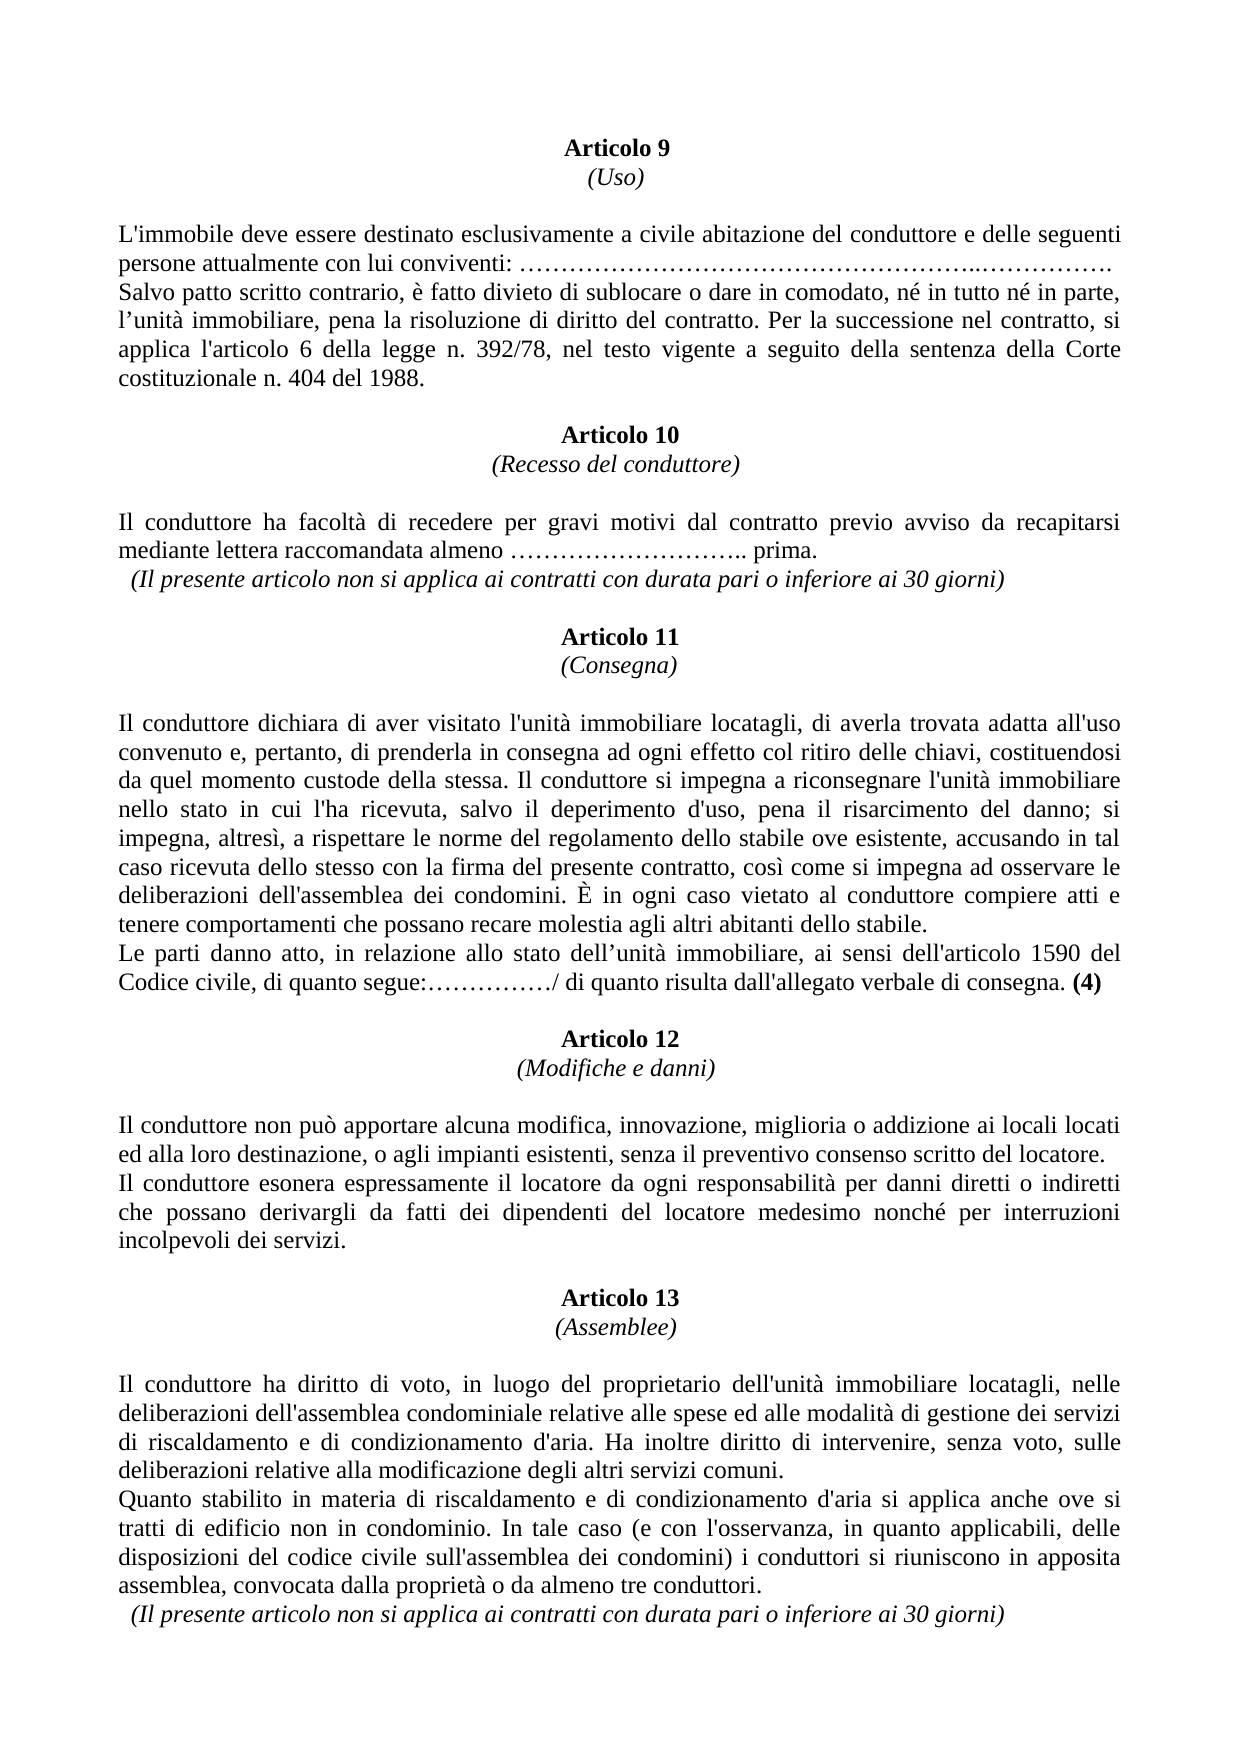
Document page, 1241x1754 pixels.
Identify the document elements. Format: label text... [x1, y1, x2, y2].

text (Uso) [118, 162, 1122, 190]
text Articolo 10 [118, 420, 1122, 449]
text Le parti danno atto, in relazione allo stato dell’unità immobiliare, ai sensi dell'articolo 1590 del Codice civile, di quanto segue:……………/ di quanto risulta dall'allegato verbale di consegna. (4) [118, 938, 1122, 995]
text (Il presente articolo non si applica ai contratti con durata pari o inferiore ai 30 giorni) [118, 1599, 1122, 1628]
text Il conduttore esonera espressamente il locatore da ogni responsabilità per danni diretti o indiretti che possano derivargli da fatti dei dipendenti del locatore medesimo nonché per interruzioni incolpevoli dei servizi. [118, 1168, 1122, 1254]
text (Recesso del conduttore) [118, 449, 1122, 478]
text Il conduttore dichiara di aver visitato l'unità immobiliare locatagli, di averla trovata adatta all'uso convenuto e, pertanto, di prenderla in consegna ad ogni effetto col ritiro delle chiavi, costituendosi da quel momento custode della stessa. Il conduttore si impegna a riconsegnare l'unità immobiliare nello stato in cui l'ha ricevuta, salvo il deperimento d'uso, pena il risarcimento del danno; si impegna, altresì, a rispettare le norme del regolamento dello stabile ove esistente, accusando in tal caso ricevuta dello stesso con la firma del presente contratto, così come si impegna ad osservare le deliberazioni dell'assemblea dei condomini. È in ogni caso vietato al conduttore compiere atti e tenere comportamenti che possano recare molestia agli altri abitanti dello stabile. [118, 708, 1122, 938]
subtitle Articolo 12 [118, 1024, 1122, 1053]
text Quanto stabilito in materia di riscaldamento e di condizionamento d'aria si applica anche ove si tratti di edificio non in condominio. In tale caso (e con l'osservanza, in quanto applicabili, delle disposizioni del codice civile sull'assemblea dei condomini) i conduttori si riuniscono in apposita assemblea, convocata dalla proprietà o da almeno tre conduttori. [118, 1484, 1122, 1599]
text (Modifiche e danni) [118, 1053, 1122, 1082]
subtitle Articolo 11 [118, 622, 1122, 650]
text Il conduttore non può apportare alcuna modifica, innovazione, miglioria o addizione ai locali locati ed alla loro destinazione, o agli impianti esistenti, senza il preventivo consenso scritto del locatore. [118, 1110, 1122, 1168]
subtitle (Consegna) [118, 650, 1122, 679]
text Salvo patto scritto contrario, è fatto divieto di sublocare o dare in comodato, né in tutto né in parte, l’unità immobiliare, pena la risoluzione di diritto del contratto. Per la successione nel contratto, si applica l'articolo 6 della legge n. 392/78, nel testo vigente a seguito della sentenza della Corte costituzionale n. 404 del 1988. [118, 277, 1122, 392]
text Articolo 9 [118, 133, 1122, 162]
text Il conduttore ha facoltà di recedere per gravi motivi dal contratto previo avviso da recapitarsi mediante lettera raccomandata almeno ……………………….. prima. [118, 507, 1122, 564]
text (Il presente articolo non si applica ai contratti con durata pari o inferiore ai 30 giorni) [118, 564, 1122, 593]
text (Assemblee) [118, 1312, 1122, 1340]
text L'immobile deve essere destinato esclusivamente a civile abitazione del conduttore e delle seguenti persone attualmente con lui conviventi: ………………………………………………..……………. [118, 219, 1122, 277]
subtitle Articolo 13 [118, 1283, 1122, 1312]
text Il conduttore ha diritto di voto, in luogo del proprietario dell'unità immobiliare locatagli, nelle deliberazioni dell'assemblea condominiale relative alle spese ed alle modalità di gestione dei servizi di riscaldamento e di condizionamento d'aria. Ha inoltre diritto di intervenire, senza voto, sulle deliberazioni relative alla modificazione degli altri servizi comuni. [118, 1369, 1122, 1484]
